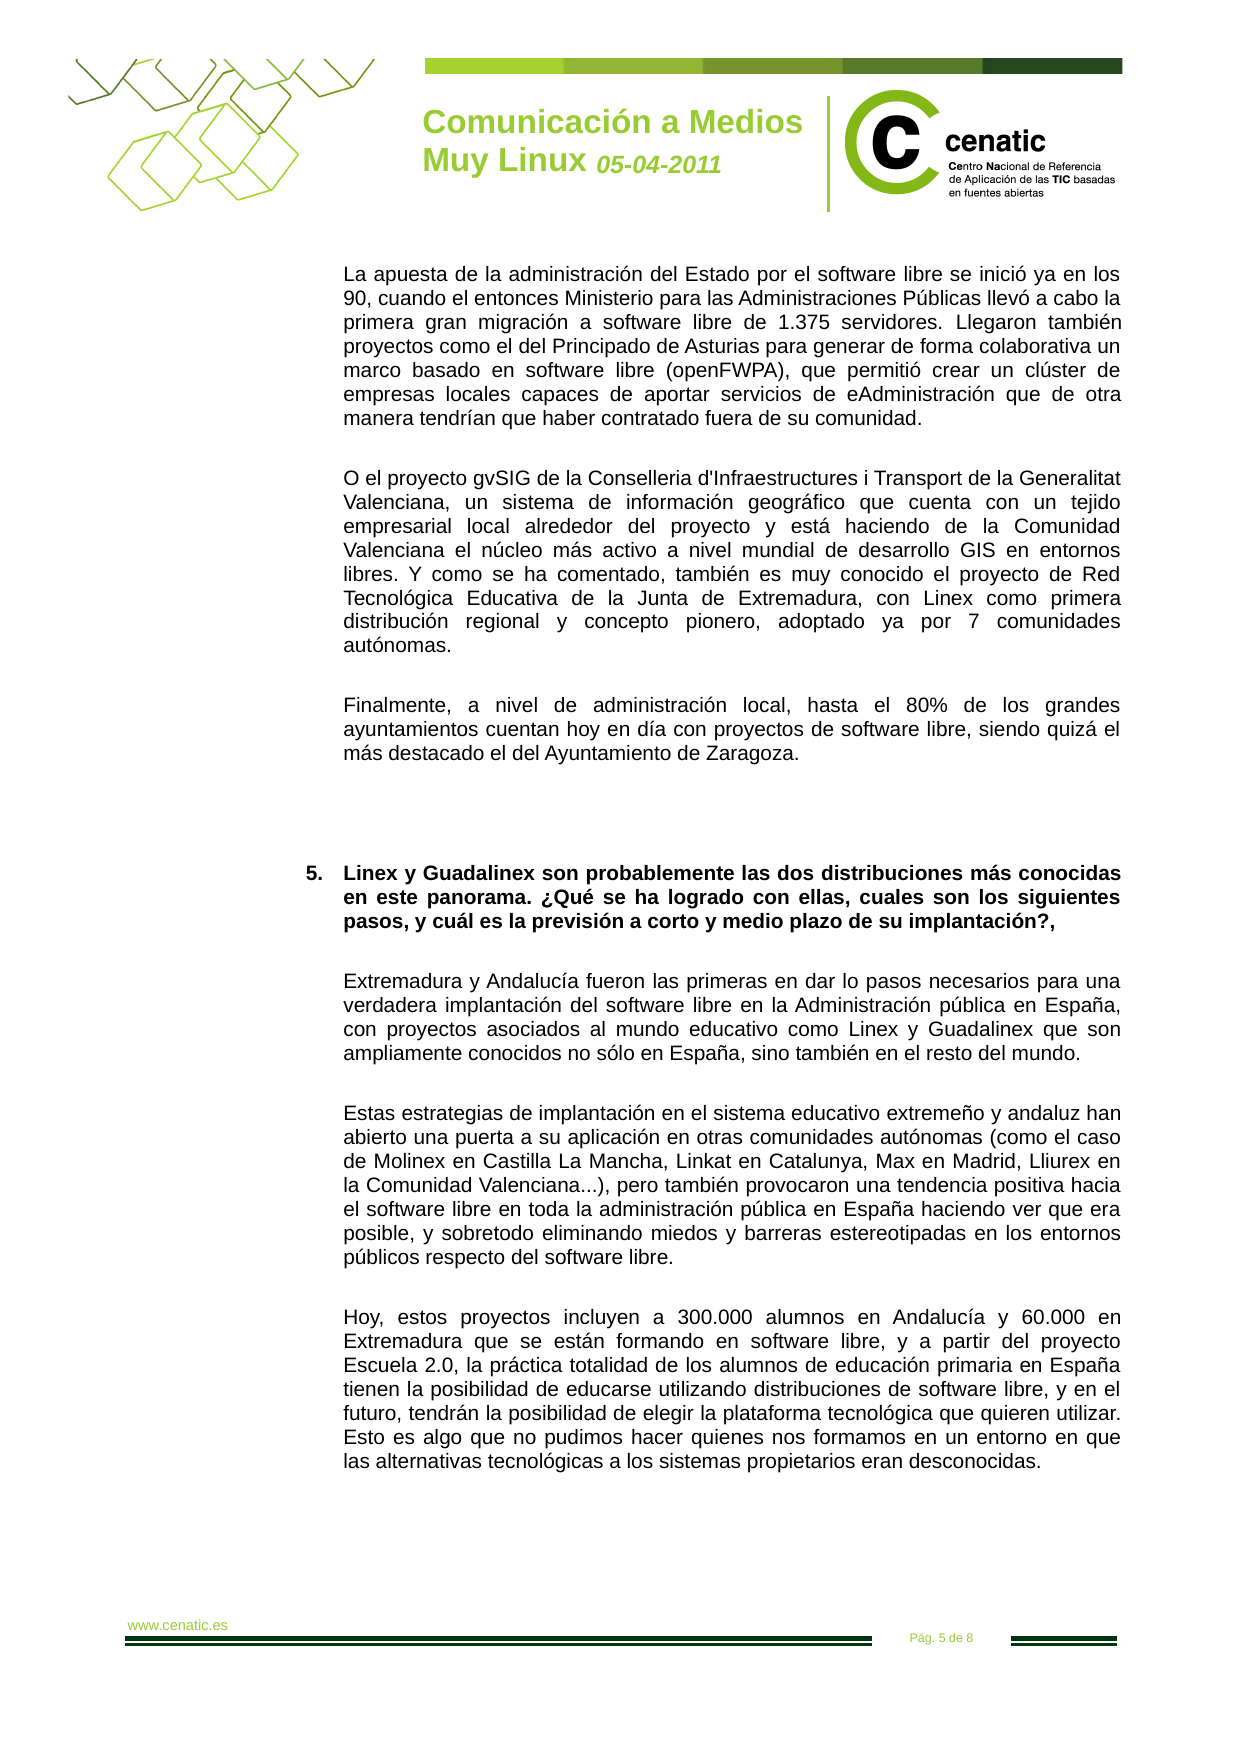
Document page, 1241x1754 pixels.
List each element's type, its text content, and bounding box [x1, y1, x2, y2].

list Extremadura y Andalucía fueron las primeras en dar lo pasos necesarios para una verdadera implantación del software libre en la Administración pública en España, con proyectos asociados al mundo educativo como Linex y Guadalinex que son ampliamente conocidos no sólo en España, sino también en el resto del mundo. [306, 969, 1122, 1065]
list Finalmente, a nivel de administración local, hasta el 80% de los grandes ayuntamientos cuentan hoy en día con proyectos de software libre, siendo quizá el más destacado el del Ayuntamiento de Zaragoza. [306, 693, 1122, 765]
list O el proyecto gvSIG de la Conselleria d'Infraestructures i Transport de la Generalitat Valenciana, un sistema de información geográfico que cuenta con un tejido empresarial local alrededor del proyecto y está haciendo de la Comunidad Valenciana el núcleo más activo a nivel mundial de desarrollo GIS en entornos libres. Y como se ha comentado, también es muy conocido el proyecto de Red Tecnológica Educativa de la Junta de Extremadura, con Linex como primera distribución regional y concepto pionero, adoptado ya por 7 comunidades autónomas. [306, 466, 1122, 657]
picture [425, 58, 1123, 74]
list Estas estrategias de implantación en el sistema educativo extremeño y andaluz han abierto una puerta a su aplicación en otras comunidades autónomas (como el caso de Molinex en Castilla La Mancha, Linkat en Catalunya, Max en Madrid, Lliurex en la Comunidad Valenciana...), pero también provocaron una tendencia positiva hacia el software libre en toda la administración pública en España haciendo ver que era posible, y sobretodo eliminando miedos y barreras estereotipadas en los entornos públicos respecto del software libre. [306, 1101, 1122, 1269]
list La apuesta de la administración del Estado por el software libre se inició ya en los 90, cuando el entonces Ministerio para las Administraciones Públicas llevó a cabo la primera gran migración a software libre de 1.375 servidores. Llegaron también proyectos como el del Principado de Asturias para generar de forma colaborativa un marco basado en software libre (openFWPA), que permitió crear un clúster de empresas locales capaces de aportar servicios de eAdministración que de otra manera tendrían que haber contratado fuera de su comunidad. [306, 262, 1122, 429]
picture [68, 58, 382, 212]
list Hoy, estos proyectos incluyen a 300.000 alumnos en Andalucía y 60.000 en Extremadura que se están formando en software libre, y a partir del proyecto Escuela 2.0, la práctica totalidad de los alumnos de educación primaria en España tienen la posibilidad de educarse utilizando distribuciones de software libre, y en el futuro, tendrán la posibilidad de elegir la plataforma tecnológica que quieren utilizar. Esto es algo que no pudimos hacer quienes nos formamos en un entorno en que las alternativas tecnológicas a los sistemas propietarios eran desconocidas. [306, 1305, 1122, 1472]
list Linex y Guadalinex son probablemente las dos distribuciones más conocidas en este panorama. ¿Qué se ha logrado con ellas, cuales son los siguientes pasos, y cuál es la previsión a corto y medio plazo de su implantación?, [306, 861, 1122, 933]
picture [845, 90, 1118, 197]
